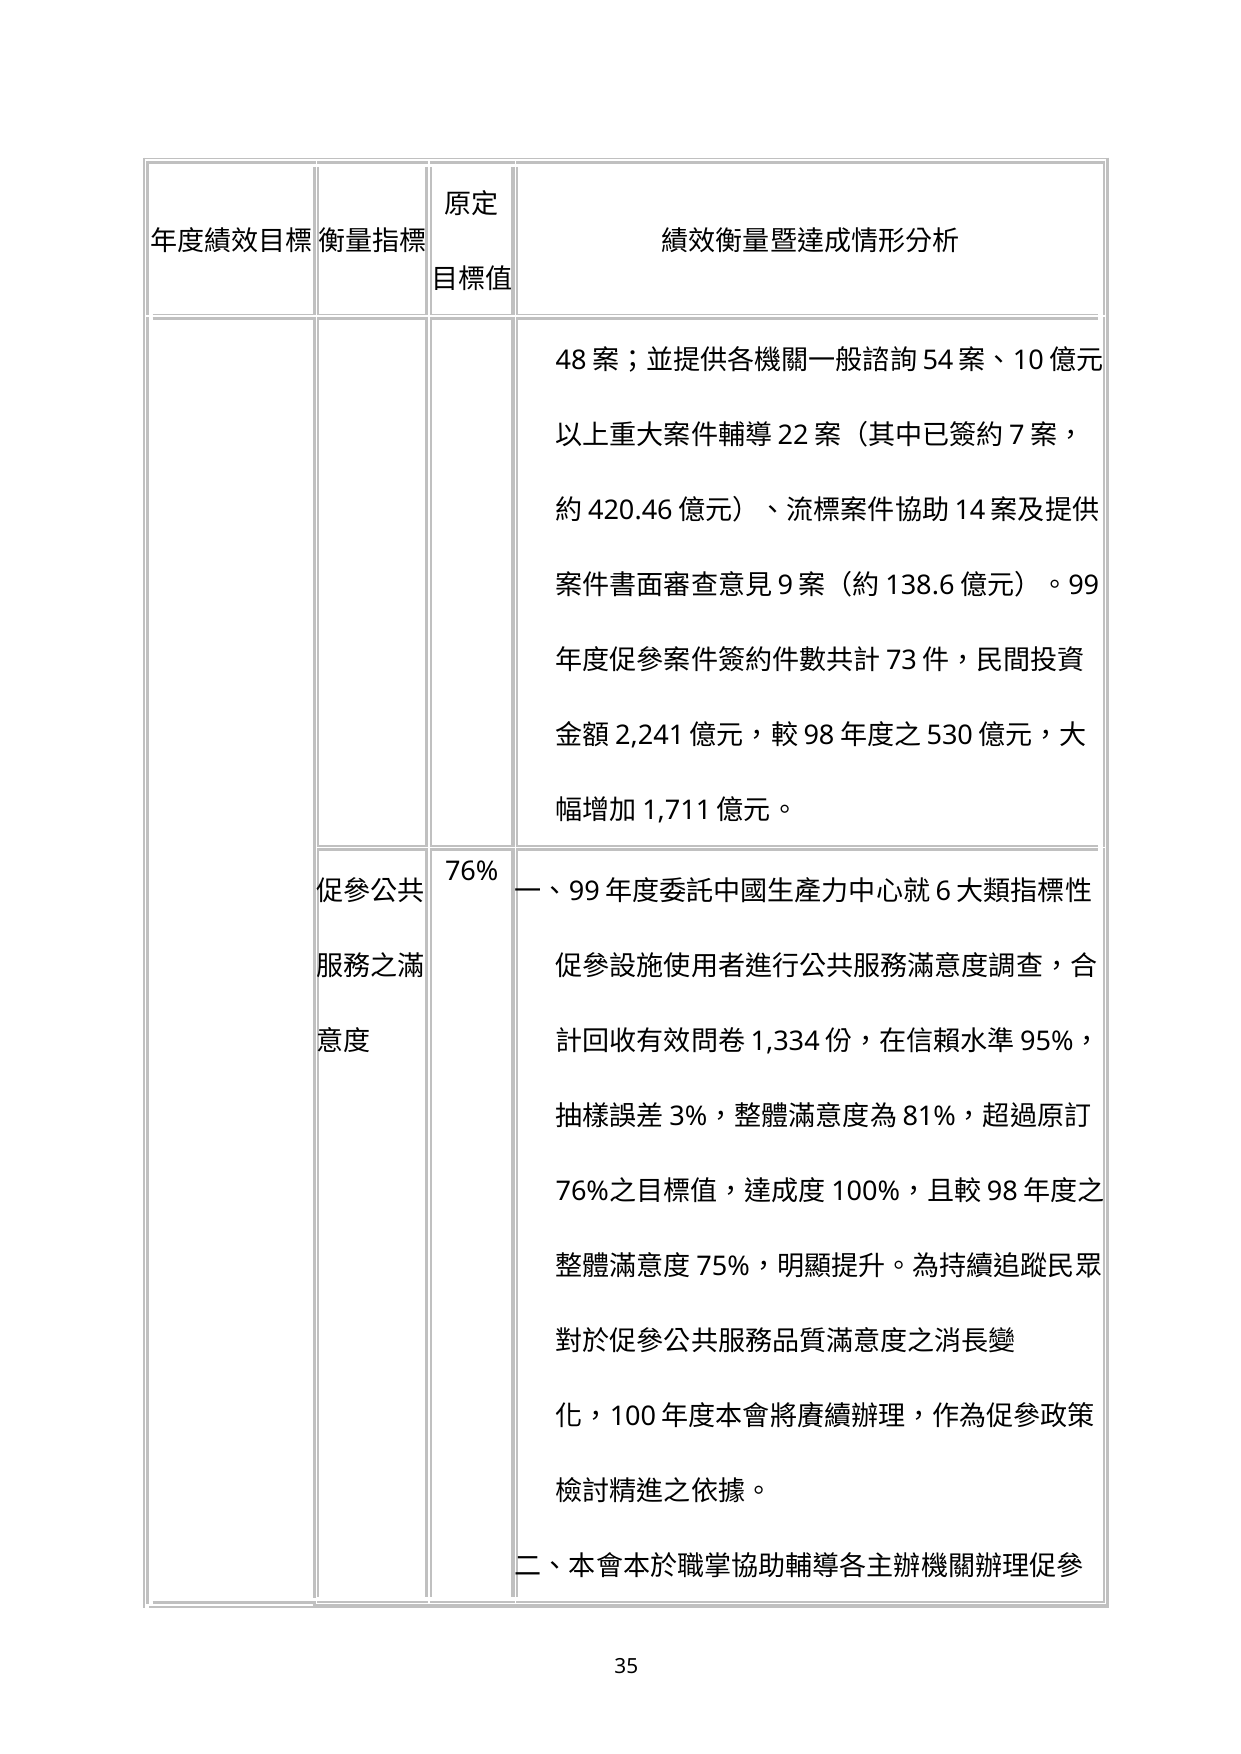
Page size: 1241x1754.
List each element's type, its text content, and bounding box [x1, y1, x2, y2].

table_cell 76% [428, 845, 514, 1601]
table_header 衡量指標 [316, 159, 428, 314]
table_cell [146, 314, 316, 1601]
table_header 績效衡量暨達成情形分析 [515, 159, 1106, 314]
table_cell 促參公共服務之滿意度 [316, 845, 428, 1601]
table_cell [319, 320, 425, 845]
table_header 年度績效目標 [149, 164, 316, 314]
table_header 原定 目標值 [428, 159, 514, 314]
table_cell 48案；並提供各機關一般諮詢54案、10億元以上重大案件輔導22案（其中已簽約7案，約420.46億元）、流標案件協助14案及提供案件書面審查意見9案（約138.6億元）。99年度促參案件簽約件數共計73件，民間投資金額2,241億元，較98年度之530億元，大幅增加1,711億元。 [515, 314, 1106, 845]
table_cell 一、99年度委託中國生產力中心就6大類指標性促參設施使用者進行公共服務滿意度調查，合計回收有效問卷1,334份，在信賴水準95%，抽樣誤差3%，整體滿意度為81%，超過原訂76%之目標值，達成度100%，且較98年度之整體滿意度75%，明顯提升。為持續追蹤民眾對於促參公共服務品質滿意度之消長變化，100年度本會將賡續辦理，作為促參政策檢討精進之依據。 二、本會本於職掌協助輔導各主辦機關辦理促參 [515, 845, 1106, 1601]
table_cell [432, 320, 511, 845]
